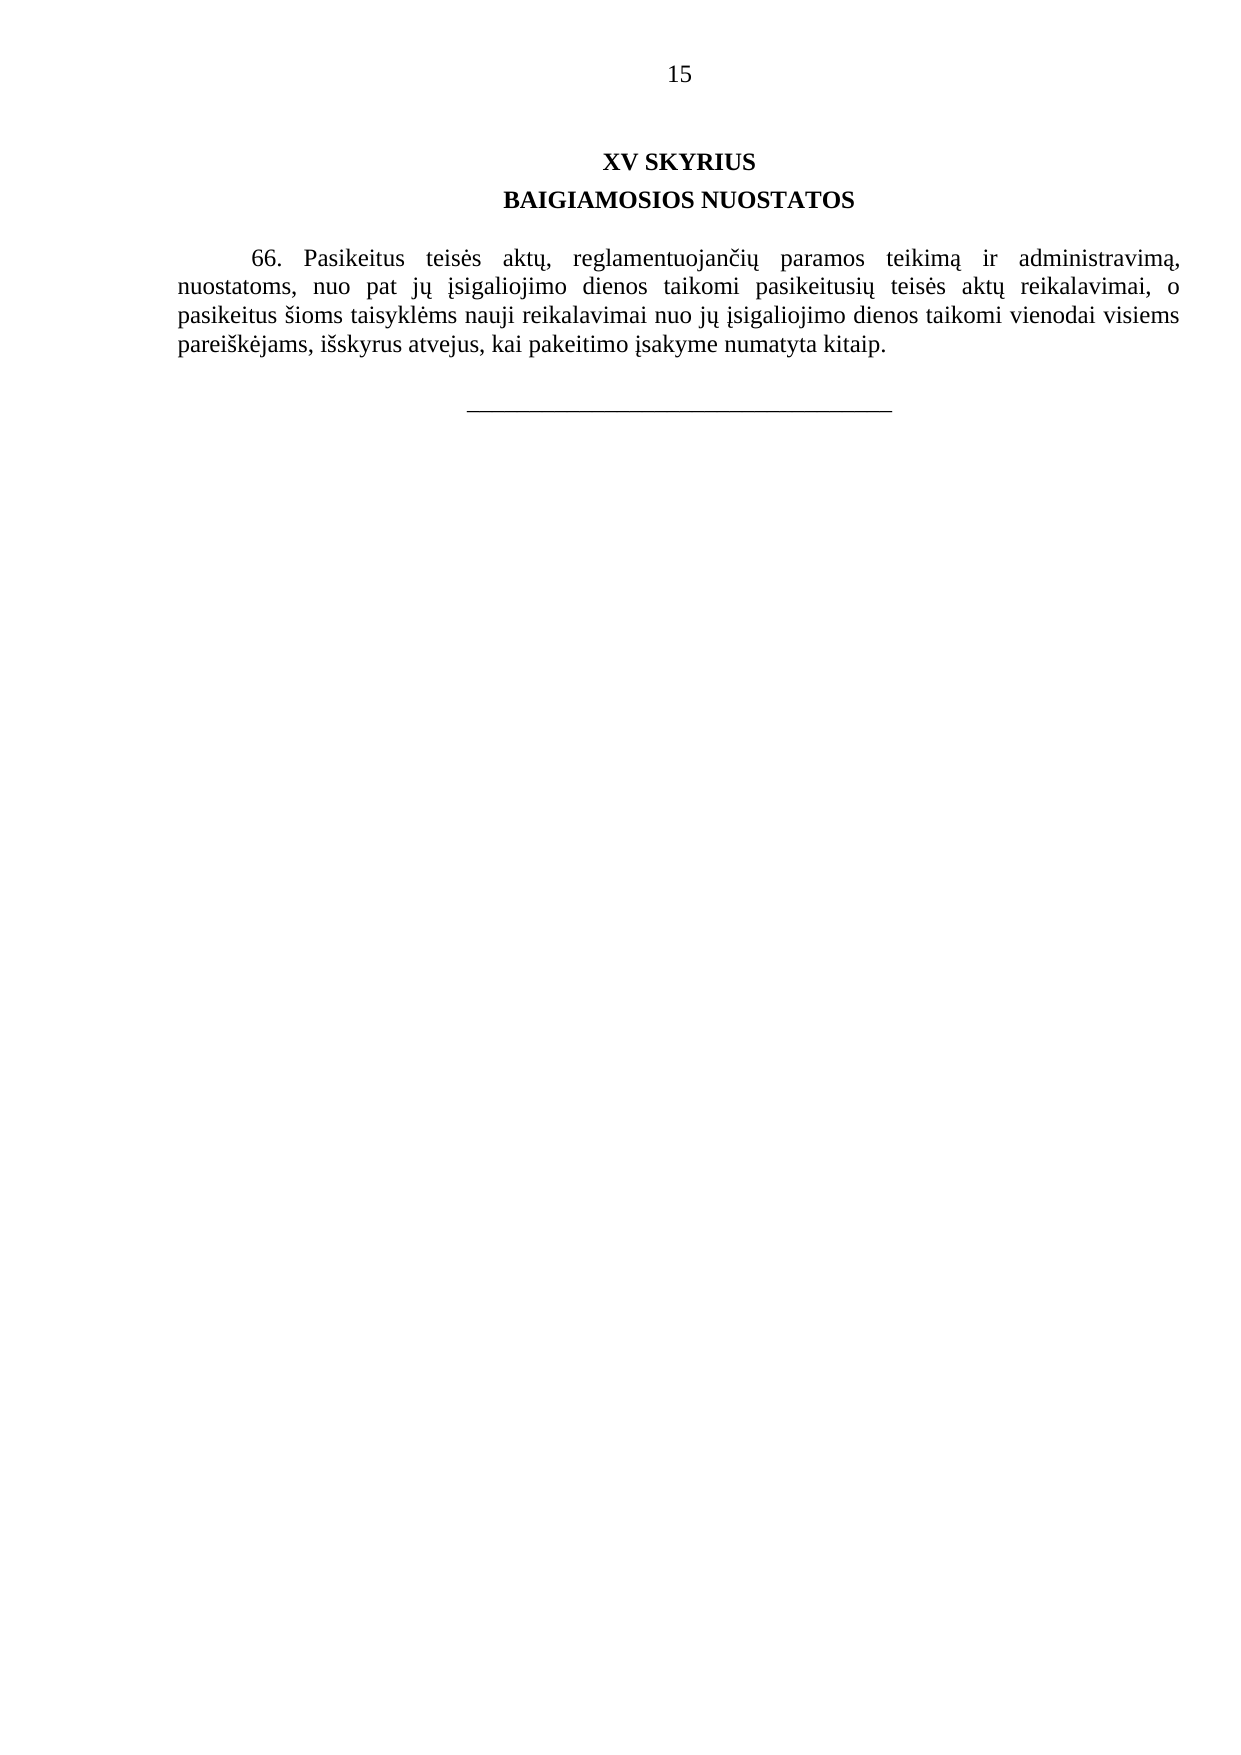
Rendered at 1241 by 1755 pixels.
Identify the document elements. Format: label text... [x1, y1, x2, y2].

text 66. Pasikeitus teisės aktų, reglamentuojančių paramos teikimą ir administravimą, nuostatoms, nuo pat jų įsigaliojimo dienos taikomi pasikeitusių teisės aktų reikalavimai, o pasikeitus šioms taisyklėms nauji reikalavimai nuo jų įsigaliojimo dienos taikomi vienodai visiems pareiškėjams, išskyrus atvejus, kai pakeitimo įsakyme numatyta kitaip. [177, 243, 1181, 358]
subtitle BAIGIAMOSIOS NUOSTATOS [177, 185, 1181, 214]
subtitle XV SKYRIUS [177, 147, 1181, 176]
text __________________________________ [177, 386, 1181, 415]
